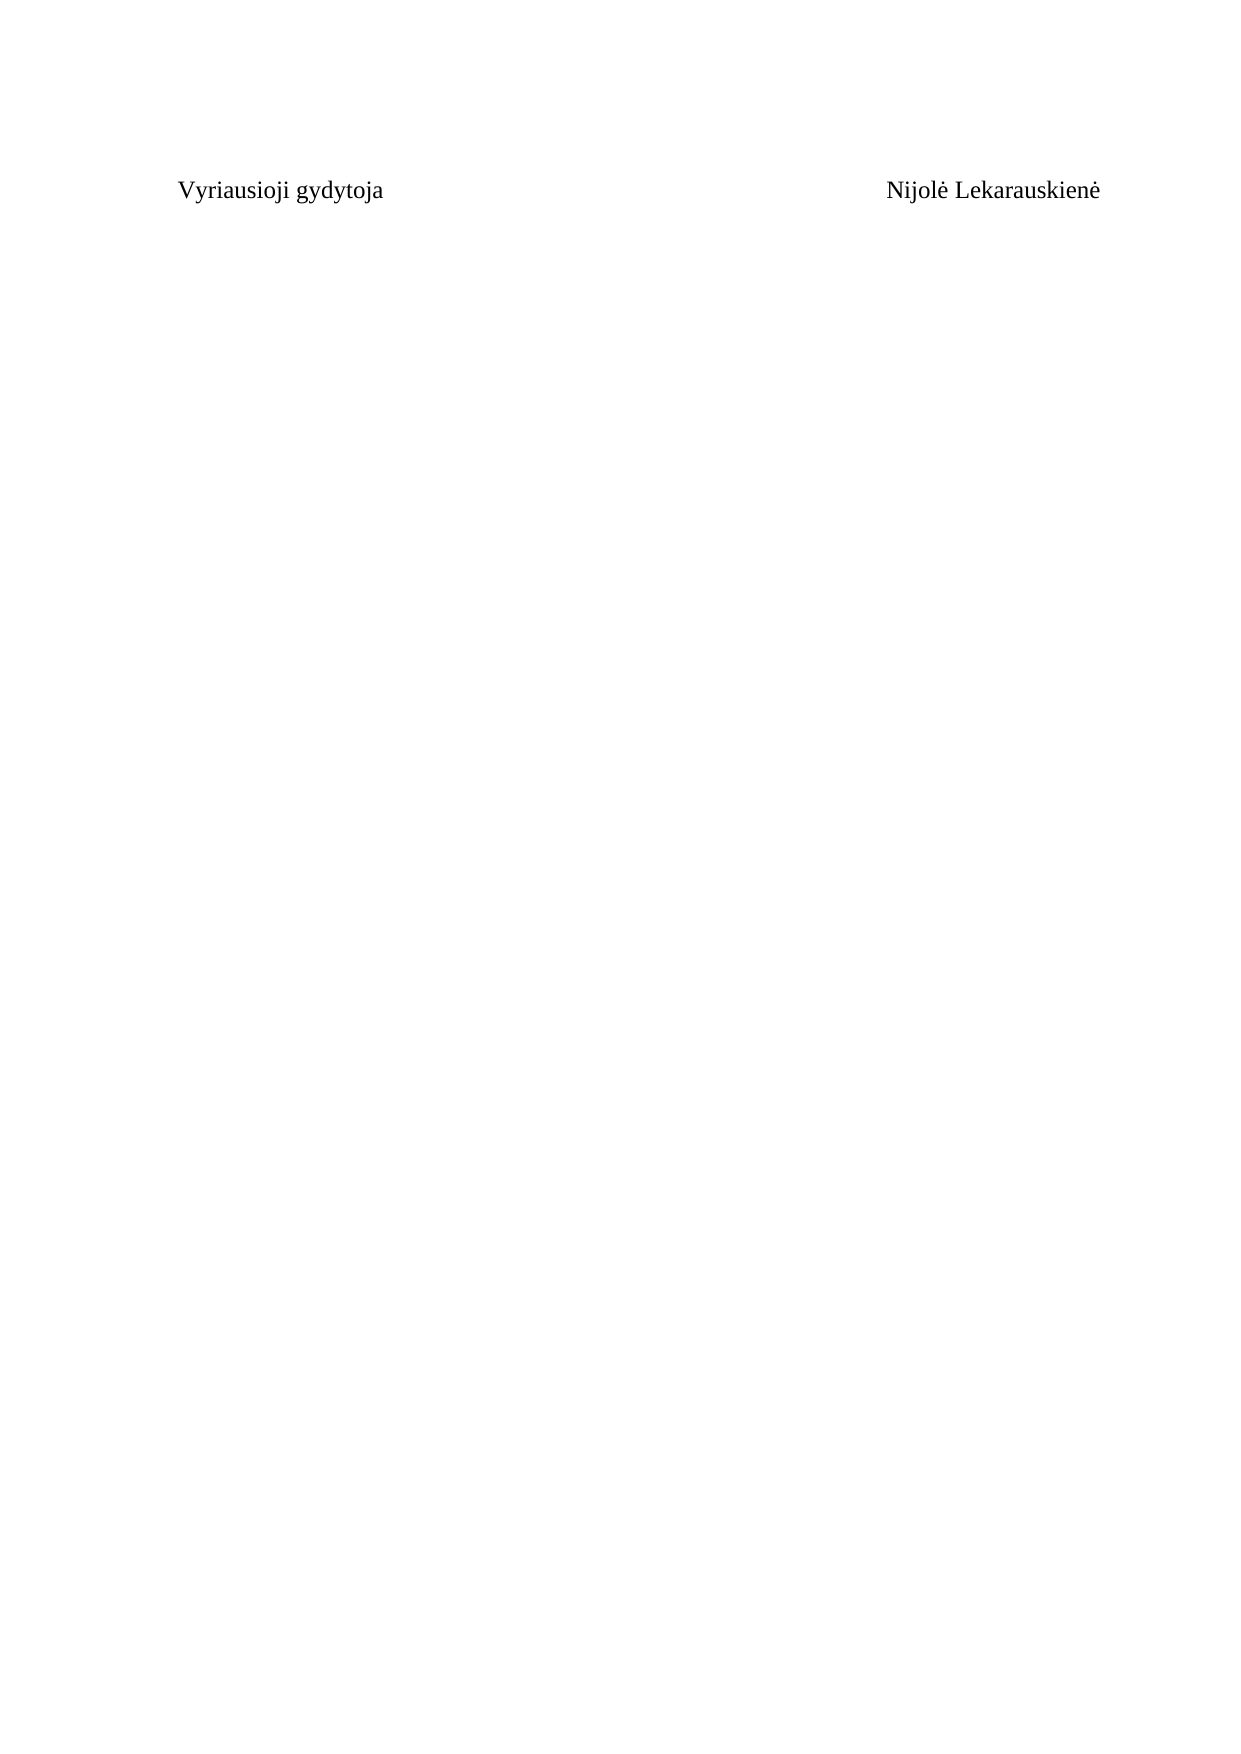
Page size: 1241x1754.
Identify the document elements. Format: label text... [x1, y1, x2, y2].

text Vyriausioji gydytoja Nijolė Lekarauskienė [177, 176, 1181, 204]
